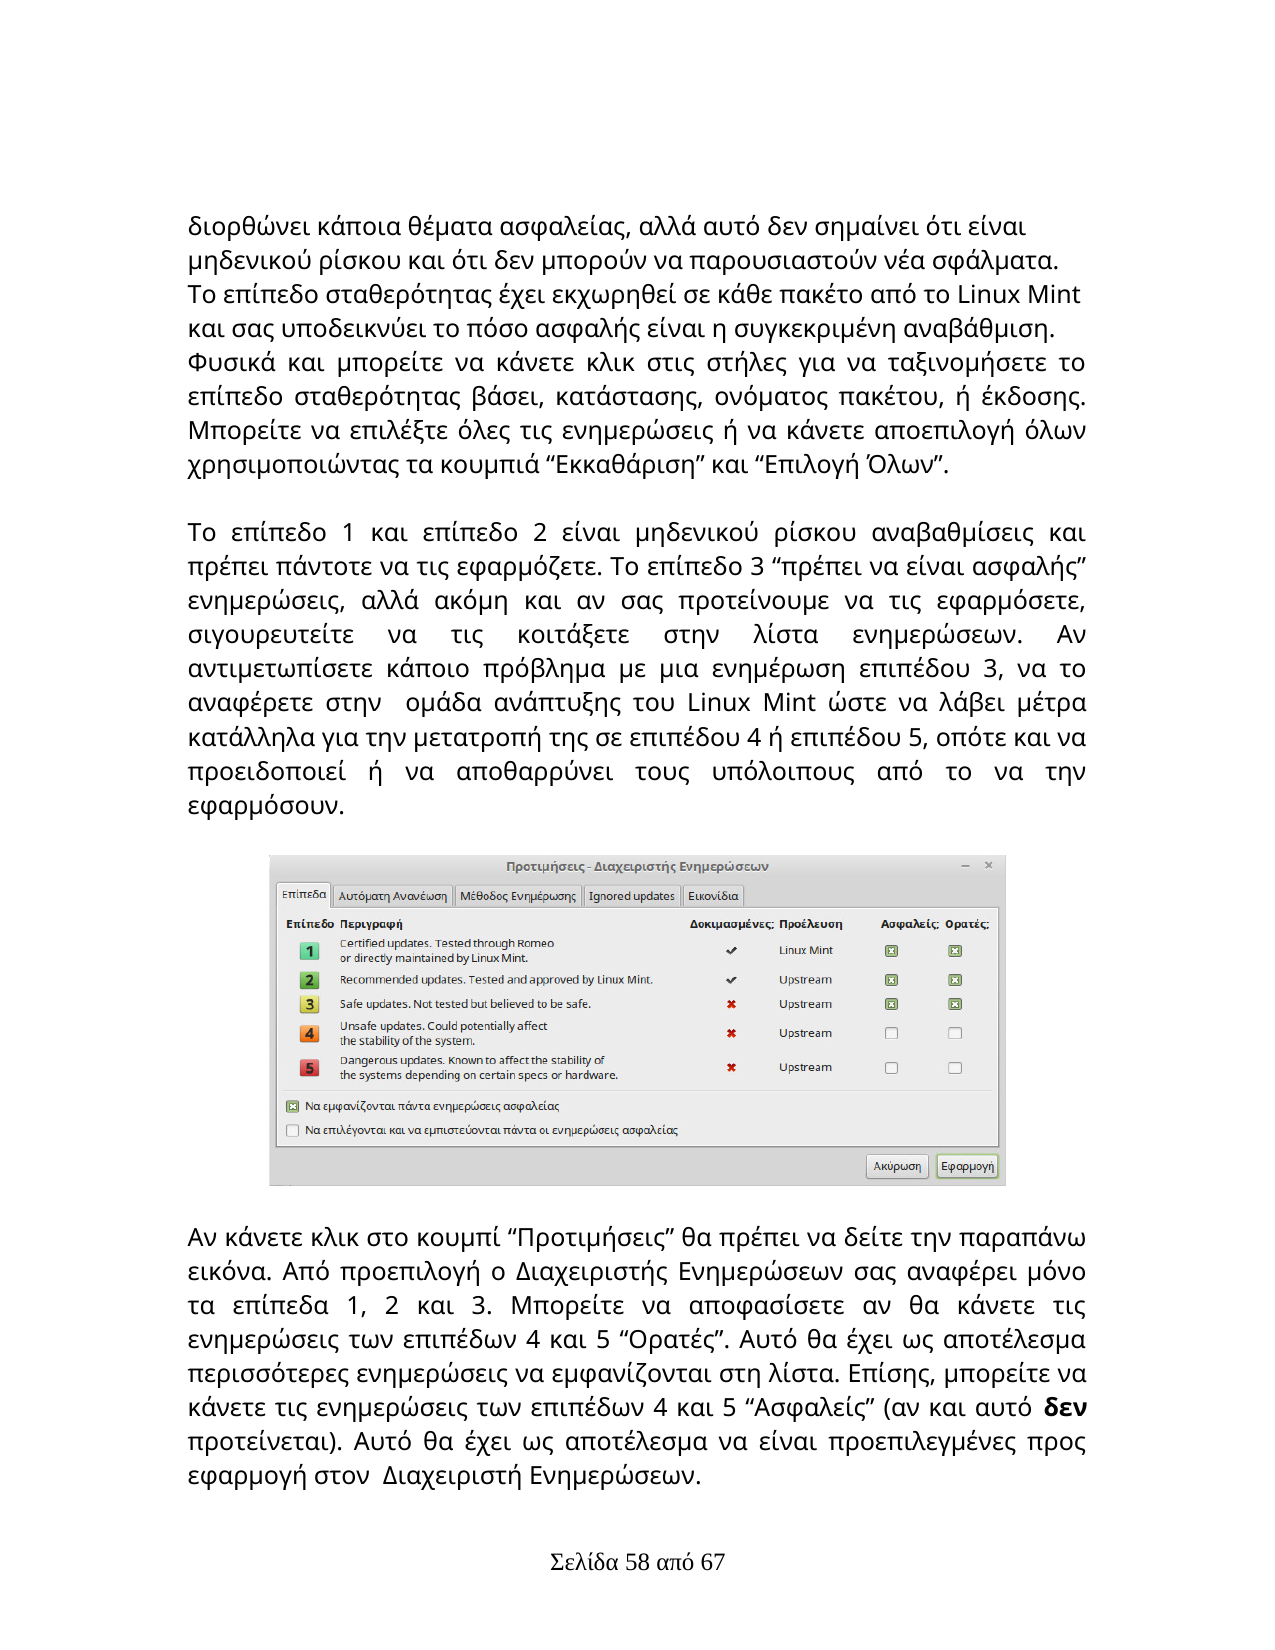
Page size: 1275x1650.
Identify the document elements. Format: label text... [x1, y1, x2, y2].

picture [269, 855, 1006, 1186]
text Το επίπεδο 1 και επίπεδο 2 είναι μηδενικού ρίσκου αναβαθμίσεις και πρέπει πάντοτε να τις εφαρμόζετε. Το επίπεδο 3 “πρέπει να είναι ασφαλής” ενημερώσεις, αλλά ακόμη και αν σας προτείνουμε να τις εφαρμόσετε, σιγουρευτείτε να τις κοιτάξετε στην λίστα ενημερώσεων. Αν αντιμετωπίσετε κάποιο πρόβλημα με μια ενημέρωση επιπέδου 3, να το αναφέρετε στην ομάδα ανάπτυξης του Linux Mint ώστε να λάβει μέτρα κατάλληλα για την μετατροπή της σε επιπέδου 4 ή επιπέδου 5, οπότε και να προειδοποιεί ή να αποθαρρύνει τους υπόλοιπους από το να την εφαρμόσουν. [187, 515, 1087, 821]
text Φυσικά και μπορείτε να κάνετε κλικ στις στήλες για να ταξινομήσετε το επίπεδο σταθερότητας βάσει, κατάστασης, ονόματος πακέτου, ή έκδοσης. Μπορείτε να επιλέξτε όλες τις ενημερώσεις ή να κάνετε αποεπιλογή όλων χρησιμοποιώντας τα κουμπιά “Εκκαθάριση” και “Επιλογή Όλων”. [187, 344, 1087, 481]
text Αν κάνετε κλικ στο κουμπί “Προτιμήσεις” θα πρέπει να δείτε την παραπάνω εικόνα. Από προεπιλογή ο Διαχειριστής Ενημερώσεων σας αναφέρει μόνο τα επίπεδα 1, 2 και 3. Μπορείτε να αποφασίσετε αν θα κάνετε τις ενημερώσεις των επιπέδων 4 και 5 “Ορατές”. Αυτό θα έχει ως αποτέλεσμα περισσότερες ενημερώσεις να εμφανίζονται στη λίστα. Επίσης, μπορείτε να κάνετε τις ενημερώσεις των επιπέδων 4 και 5 “Ασφαλείς” (αν και αυτό δεν προτείνεται). Αυτό θα έχει ως αποτέλεσμα να είναι προεπιλεγμένες προς εφαρμογή στον Διαχειριστή Ενημερώσεων. [187, 1219, 1087, 1492]
text διορθώνει κάποια θέματα ασφαλείας, αλλά αυτό δεν σημαίνει ότι είναι μηδενικού ρίσκου και ότι δεν μπορούν να παρουσιαστούν νέα σφάλματα. Το επίπεδο σταθερότητας έχει εκχωρηθεί σε κάθε πακέτο από το Linux Mint και σας υποδεικνύει το πόσο ασφαλής είναι η συγκεκριμένη αναβάθμιση. [187, 208, 1087, 344]
